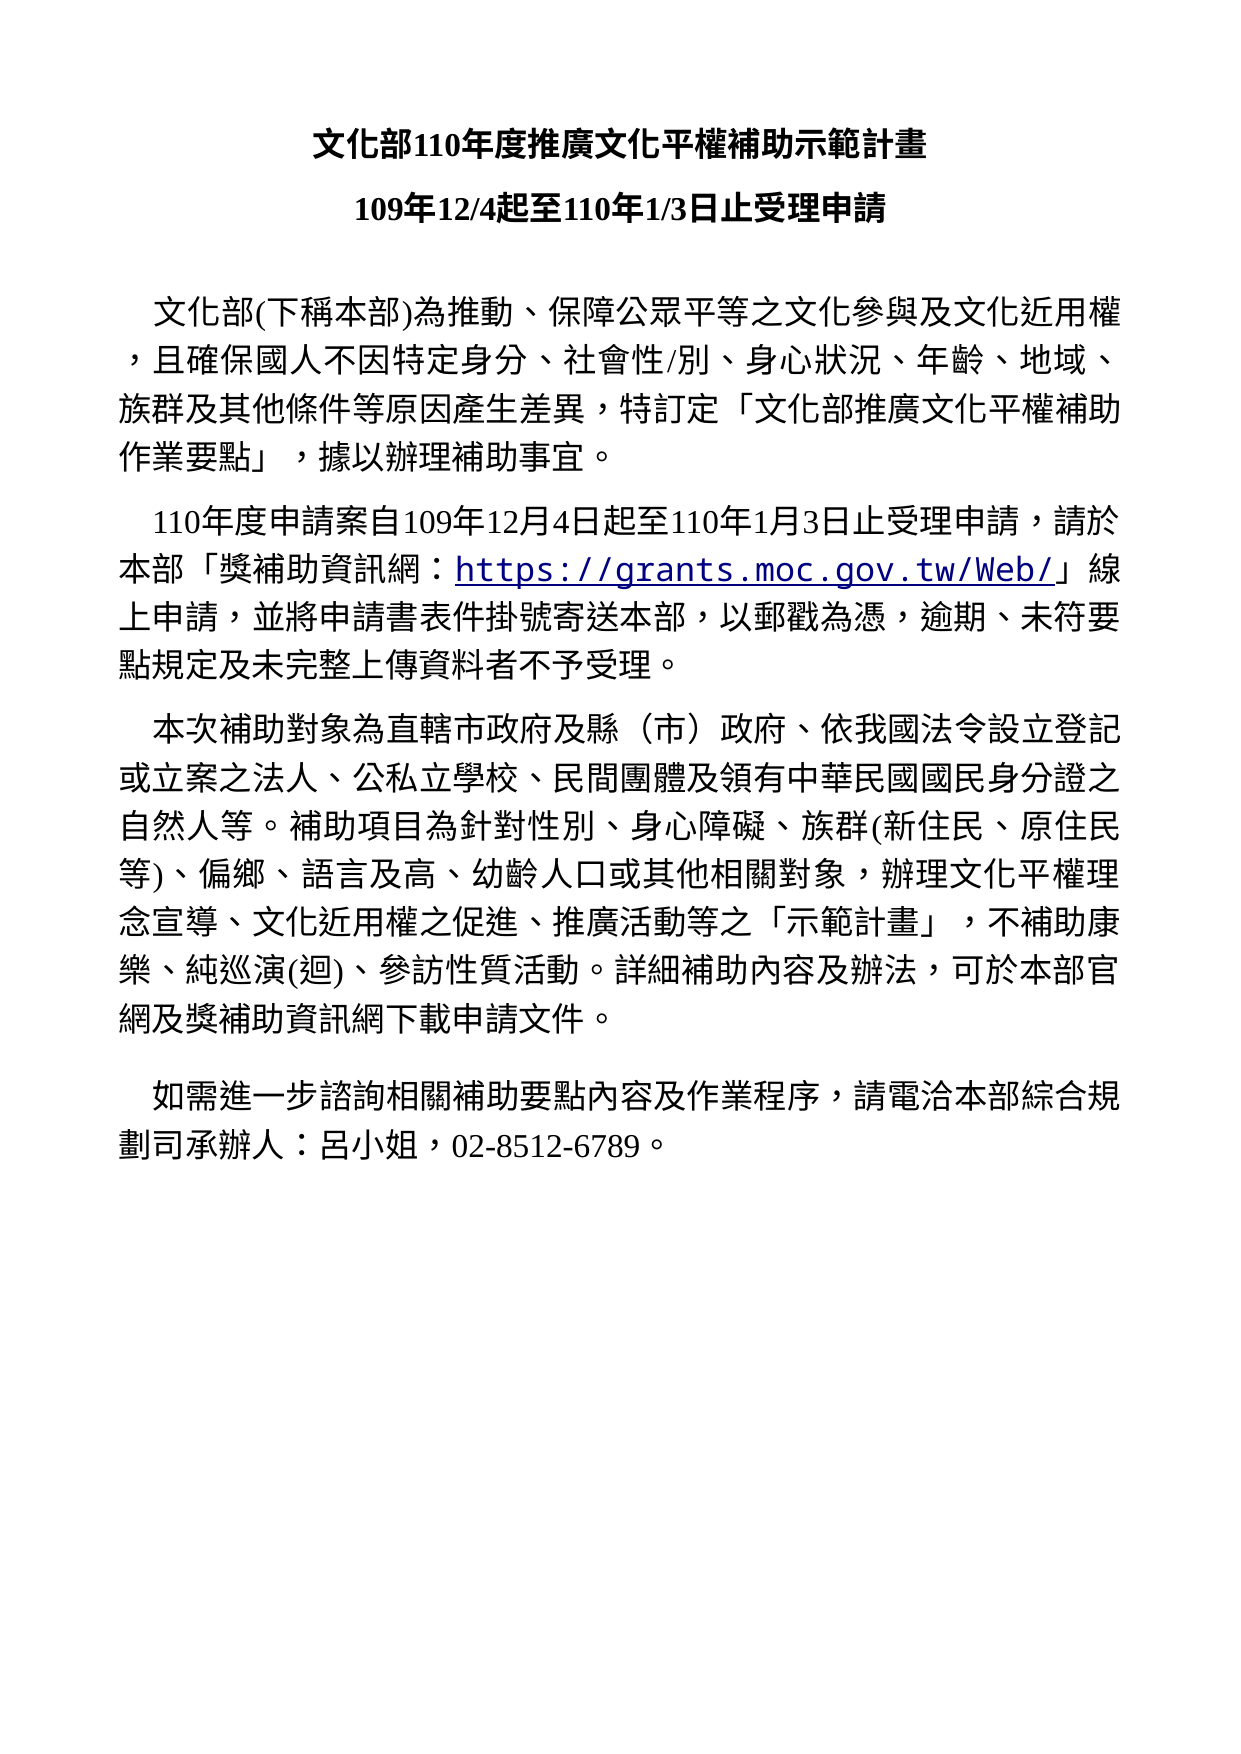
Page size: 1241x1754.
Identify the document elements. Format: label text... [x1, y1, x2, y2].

text 文化部110年度推廣文化平權補助示範計畫 [118, 118, 1122, 166]
text 文化部(下稱本部)為推動、保障公眾平等之文化參與及文化近用權，且確保國人不因特定身分、社會性/別、身心狀況、年齡、地域、族群及其他條件等原因產生差異，特訂定「文化部推廣文化平權補助作業要點」，據以辦理補助事宜。 [118, 246, 1122, 479]
text 110年度申請案自109年12月4日起至110年1月3日止受理申請，請於本部「獎補助資訊網：https://grants.moc.gov.tw/Web/」線上申請，並將申請書表件掛號寄送本部，以郵戳為憑，逾期、未符要點規定及未完整上傳資料者不予受理。 [118, 494, 1122, 687]
text 109年12/4起至110年1/3日止受理申請 [118, 182, 1122, 230]
text 如需進一步諮詢相關補助要點內容及作業程序，請電洽本部綜合規劃司承辦人：呂小姐，02-8512-6789。 [118, 1070, 1122, 1167]
text 本次補助對象為直轄市政府及縣（市）政府、依我國法令設立登記或立案之法人、公私立學校、民間團體及領有中華民國國民身分證之自然人等。補助項目為針對性別、身心障礙、族群(新住民、原住民等)、偏鄉、語言及高、幼齡人口或其他相關對象，辦理文化平權理念宣導、文化近用權之促進、推廣活動等之「示範計畫」，不補助康樂、純巡演(迴)、參訪性質活動。詳細補助內容及辦法，可於本部官網及獎補助資訊網下載申請文件。 [118, 703, 1122, 1041]
